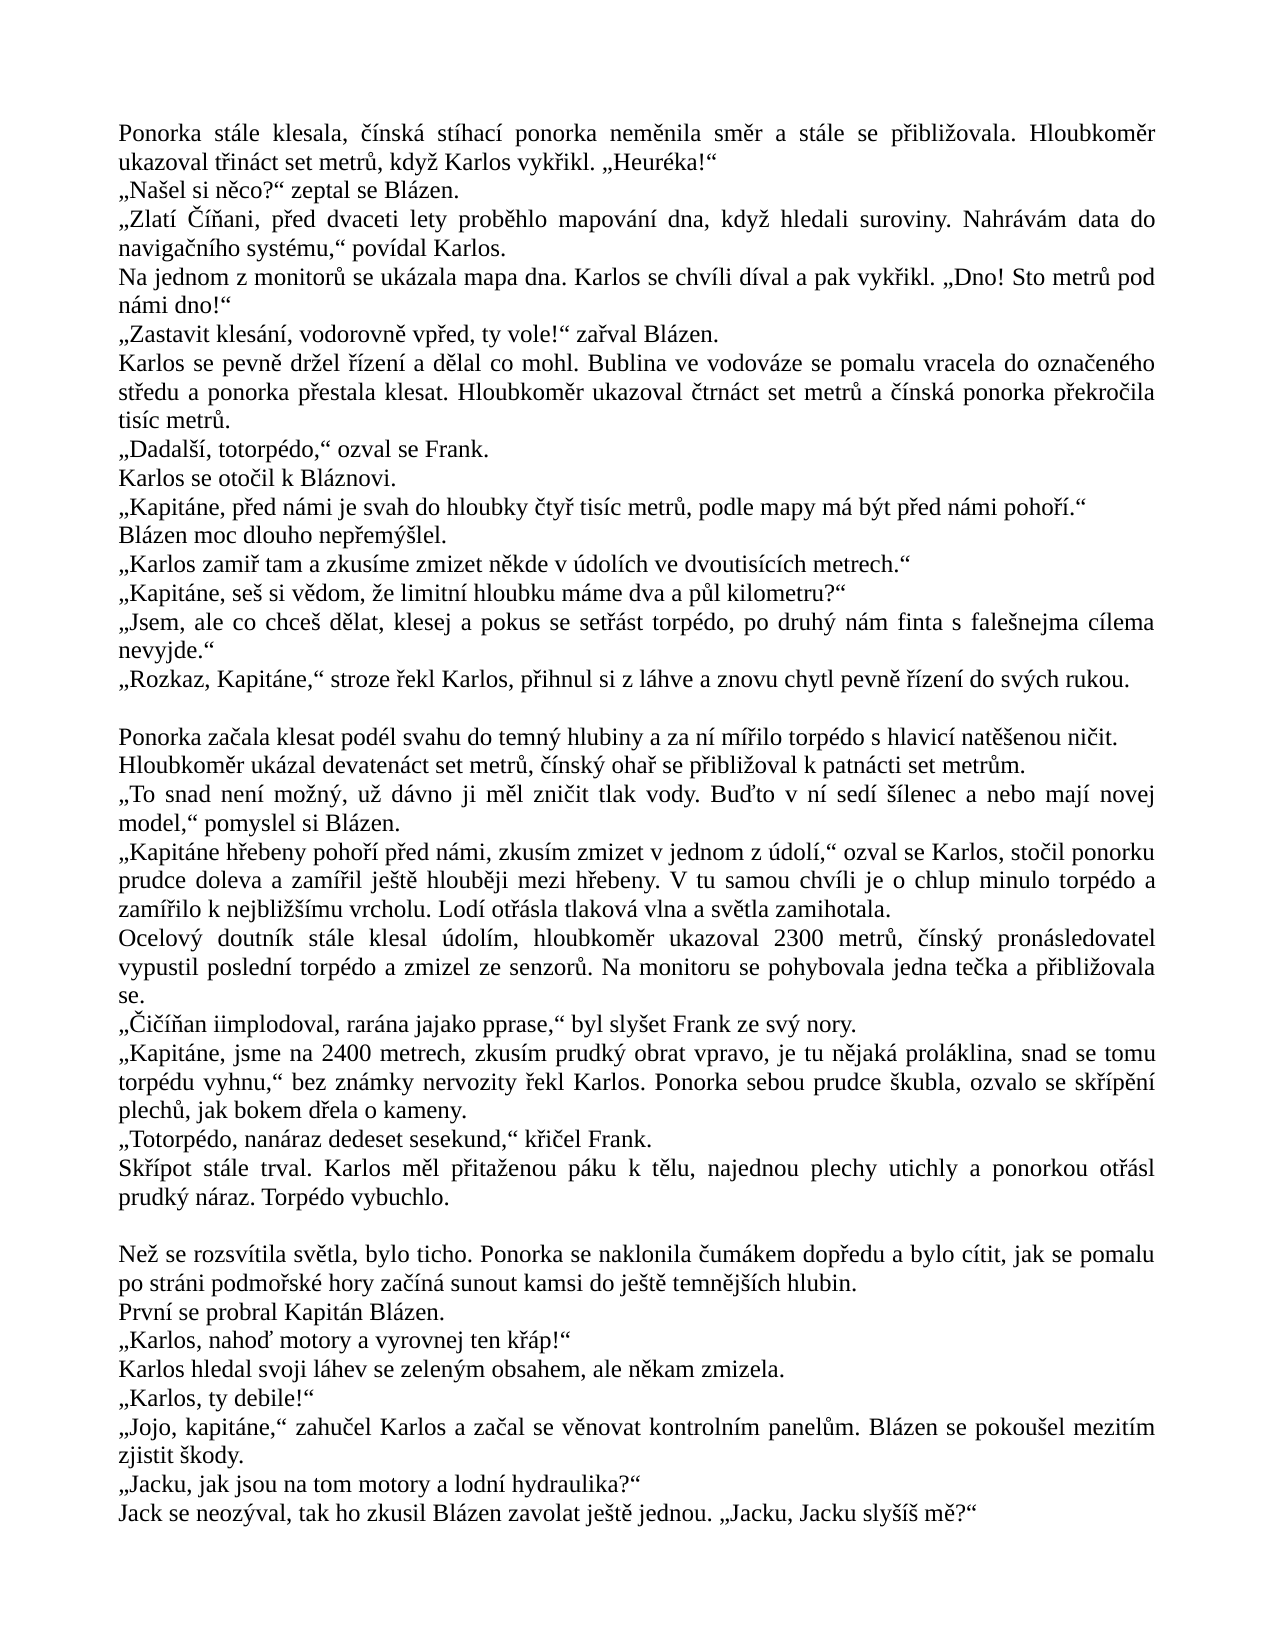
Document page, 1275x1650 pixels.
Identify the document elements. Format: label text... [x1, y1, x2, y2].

text Na jednom z monitorů se ukázala mapa dna. Karlos se chvíli díval a pak vykřikl. „Dno! Sto metrů pod námi dno!“ [118, 262, 1157, 319]
text „Kapitáne, seš si vědom, že limitní hloubku máme dva a půl kilometru?“ [118, 578, 1157, 607]
text „Karlos, ty debile!“ [118, 1383, 1157, 1412]
text „Karlos, nahoď motory a vyrovnej ten křáp!“ [118, 1326, 1157, 1354]
text „Karlos zamiř tam a zkusíme zmizet někde v údolích ve dvoutisících metrech.“ [118, 549, 1157, 578]
text „Rozkaz, Kapitáne,“ stroze řekl Karlos, přihnul si z láhve a znovu chytl pevně řízení do svých rukou. [118, 664, 1157, 693]
text „Jsem, ale co chceš dělat, klesej a pokus se setřást torpédo, po druhý nám finta s falešnejma cílema nevyjde.“ [118, 607, 1157, 664]
text Ponorka začala klesat podél svahu do temný hlubiny a za ní mířilo torpédo s hlavicí natěšenou ničit. [118, 722, 1157, 751]
text Než se rozsvítila světla, bylo ticho. Ponorka se naklonila čumákem dopředu a bylo cítit, jak se pomalu po stráni podmořské hory začíná sunout kamsi do ještě temnějších hlubin. [118, 1239, 1157, 1297]
text „Totorpédo, nanáraz dedeset sesekund,“ křičel Frank. [118, 1124, 1157, 1153]
text Karlos hledal svoji láhev se zeleným obsahem, ale někam zmizela. [118, 1354, 1157, 1383]
text Hloubkoměr ukázal devatenáct set metrů, čínský ohař se přibližoval k patnácti set metrům. [118, 751, 1157, 779]
text Karlos se pevně držel řízení a dělal co mohl. Bublina ve vodováze se pomalu vracela do označeného středu a ponorka přestala klesat. Hloubkoměr ukazoval čtrnáct set metrů a čínská ponorka překročila tisíc metrů. [118, 348, 1157, 434]
text Karlos se otočil k Bláznovi. [118, 463, 1157, 492]
text „Jacku, jak jsou na tom motory a lodní hydraulika?“ [118, 1469, 1157, 1498]
text Ocelový doutník stále klesal údolím, hloubkoměr ukazoval 2300 metrů, čínský pronásledovatel vypustil poslední torpédo a zmizel ze senzorů. Na monitoru se pohybovala jedna tečka a přibližovala se. [118, 923, 1157, 1009]
text „To snad není možný, už dávno ji měl zničit tlak vody. Buďto v ní sedí šílenec a nebo mají novej model,“ pomyslel si Blázen. [118, 779, 1157, 837]
text „Kapitáne, jsme na 2400 metrech, zkusím prudký obrat vpravo, je tu nějaká proláklina, snad se tomu torpédu vyhnu,“ bez známky nervozity řekl Karlos. Ponorka sebou prudce škubla, ozvalo se skřípění plechů, jak bokem dřela o kameny. [118, 1038, 1157, 1124]
text Skřípot stále trval. Karlos měl přitaženou páku k tělu, najednou plechy utichly a ponorkou otřásl prudký náraz. Torpédo vybuchlo. [118, 1153, 1157, 1211]
text „Našel si něco?“ zeptal se Blázen. [118, 176, 1157, 204]
text „Kapitáne, před námi je svah do hloubky čtyř tisíc metrů, podle mapy má být před námi pohoří.“ [118, 492, 1157, 521]
text „Zastavit klesání, vodorovně vpřed, ty vole!“ zařval Blázen. [118, 319, 1157, 348]
text První se probral Kapitán Blázen. [118, 1297, 1157, 1326]
text Jack se neozýval, tak ho zkusil Blázen zavolat ještě jednou. „Jacku, Jacku slyšíš mě?“ [118, 1498, 1157, 1527]
text „Jojo, kapitáne,“ zahučel Karlos a začal se věnovat kontrolním panelům. Blázen se pokoušel mezitím zjistit škody. [118, 1412, 1157, 1469]
text Blázen moc dlouho nepřemýšlel. [118, 521, 1157, 549]
text „Dadalší, totorpédo,“ ozval se Frank. [118, 434, 1157, 463]
text „Zlatí Číňani, před dvaceti lety proběhlo mapování dna, když hledali suroviny. Nahrávám data do navigačního systému,“ povídal Karlos. [118, 204, 1157, 262]
text „Kapitáne hřebeny pohoří před námi, zkusím zmizet v jednom z údolí,“ ozval se Karlos, stočil ponorku prudce doleva a zamířil ještě hlouběji mezi hřebeny. V tu samou chvíli je o chlup minulo torpédo a zamířilo k nejbližšímu vrcholu. Lodí otřásla tlaková vlna a světla zamihotala. [118, 837, 1157, 923]
text Ponorka stále klesala, čínská stíhací ponorka neměnila směr a stále se přibližovala. Hloubkoměr ukazoval třináct set metrů, když Karlos vykřikl. „Heuréka!“ [118, 118, 1157, 176]
text „Čičíňan iimplodoval, rarána jajako pprase,“ byl slyšet Frank ze svý nory. [118, 1009, 1157, 1038]
